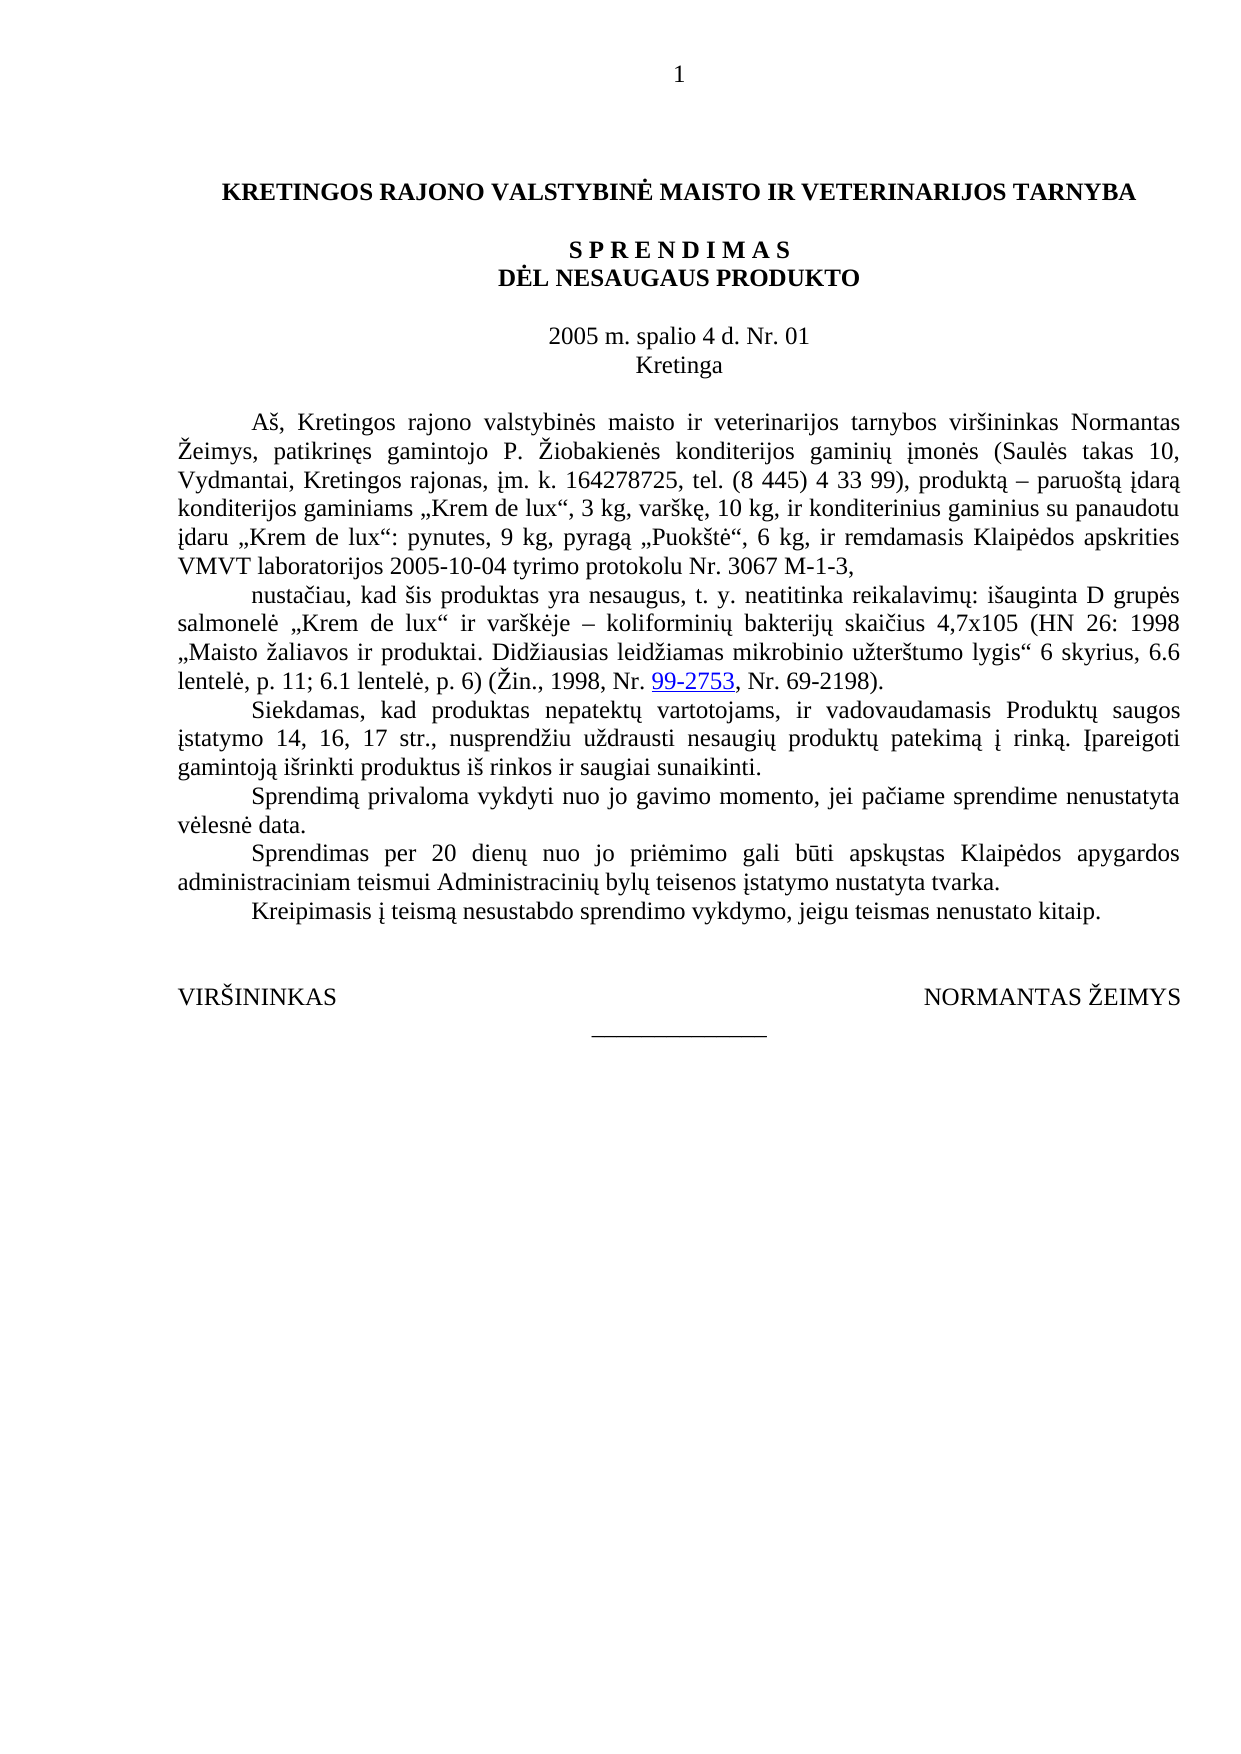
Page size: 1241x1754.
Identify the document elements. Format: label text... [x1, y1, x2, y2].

text Sprendimas per 20 dienų nuo jo priėmimo gali būti apskųstas Klaipėdos apygardos administraciniam teismui Administracinių bylų teisenos įstatymo nustatyta tvarka. [177, 838, 1181, 896]
text VIRŠININKAS NORMANTAS ŽEIMYS [177, 982, 1181, 1011]
text Sprendimą privaloma vykdyti nuo jo gavimo momento, jei pačiame sprendime nenustatyta vėlesnė data. [177, 781, 1181, 838]
text KRETINGOS RAJONO VALSTYBINĖ MAISTO IR VETERINARIJOS TARNYBA [177, 177, 1181, 206]
text nustačiau, kad šis produktas yra nesaugus, t. y. neatitinka reikalavimų: išauginta D grupės salmonelė „Krem de lux“ ir varškėje – koliforminių bakterijų skaičius 4,7x105 (HN 26: 1998 „Maisto žaliavos ir produktai. Didžiausias leidžiamas mikrobinio užterštumo lygis“ 6 skyrius, 6.6 lentelė, p. 11; 6.1 lentelė, p. 6) (Žin., 1998, Nr. 99-2753, Nr. 69-2198). [177, 580, 1181, 695]
text ______________ [177, 1011, 1181, 1040]
text Kreipimasis į teismą nesustabdo sprendimo vykdymo, jeigu teismas nenustato kitaip. [177, 896, 1181, 925]
text Siekdamas, kad produktas nepatektų vartotojams, ir vadovaudamasis Produktų saugos įstatymo 14, 16, 17 str., nusprendžiu uždrausti nesaugių produktų patekimą į rinką. Įpareigoti gamintoją išrinkti produktus iš rinkos ir saugiai sunaikinti. [177, 695, 1181, 781]
text DĖL NESAUGAUS PRODUKTO [177, 263, 1181, 292]
text 2005 m. spalio 4 d. Nr. 01 [177, 321, 1181, 350]
text Aš, Kretingos rajono valstybinės maisto ir veterinarijos tarnybos viršininkas Normantas Žeimys, patikrinęs gamintojo P. Žiobakienės konditerijos gaminių įmonės (Saulės takas 10, Vydmantai, Kretingos rajonas, įm. k. 164278725, tel. (8 445) 4 33 99), produktą – paruoštą įdarą konditerijos gaminiams „Krem de lux“, 3 kg, varškę, 10 kg, ir konditerinius gaminius su panaudotu įdaru „Krem de lux“: pynutes, 9 kg, pyragą „Puokštė“, 6 kg, ir remdamasis Klaipėdos apskrities VMVT laboratorijos 2005-10-04 tyrimo protokolu Nr. 3067 M-1-3, [177, 407, 1181, 580]
text Kretinga [177, 350, 1181, 378]
text S P R E N D I M A S [177, 235, 1181, 263]
